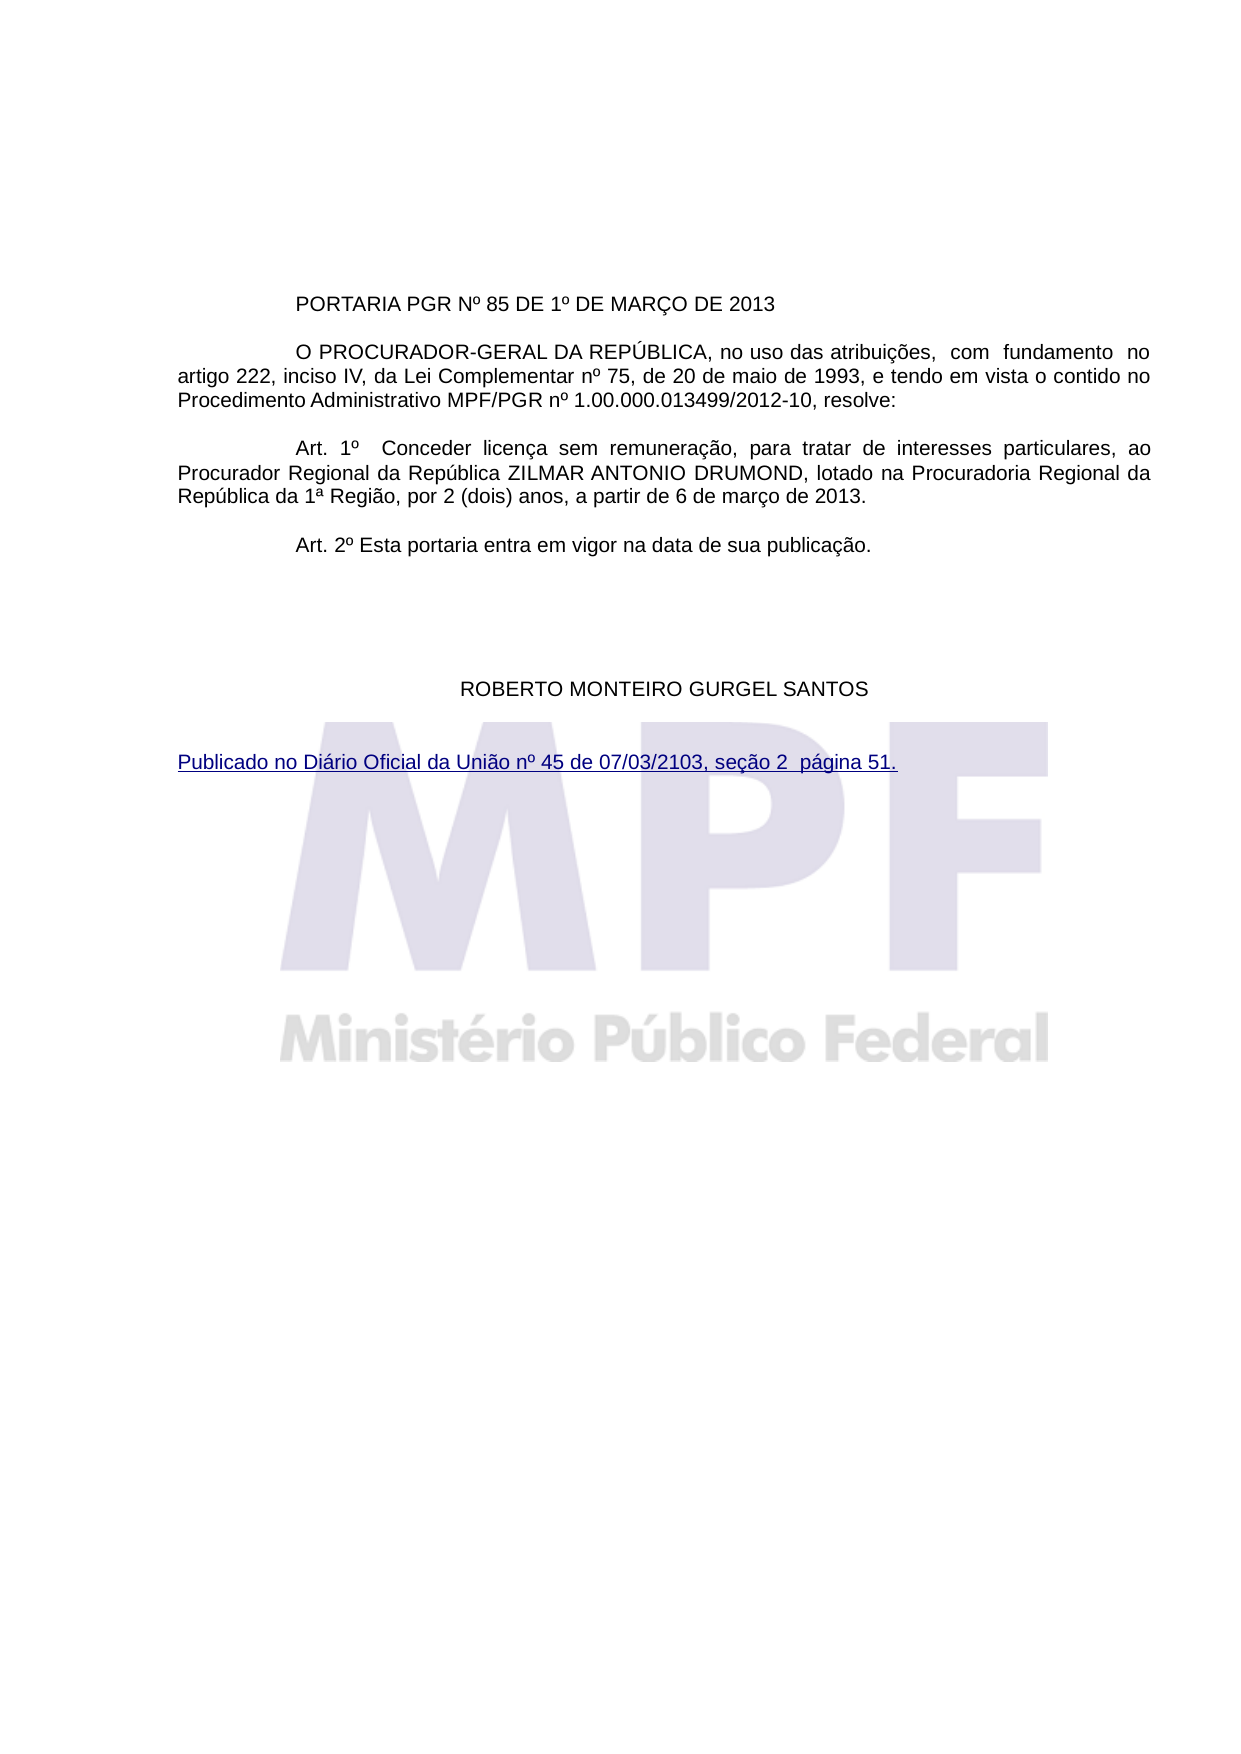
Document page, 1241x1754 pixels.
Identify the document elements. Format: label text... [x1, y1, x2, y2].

picture [280, 722, 1049, 749]
text PORTARIA PGR Nº 85 DE 1º DE MARÇO DE 2013 [177, 292, 1152, 316]
text O PROCURADOR-GERAL DA REPÚBLICA, no uso das atribuições, com fundamento no artigo 222, inciso IV, da Lei Complementar nº 75, de 20 de maio de 1993, e tendo em vista o contido no Procedimento Administrativo MPF/PGR nº 1.00.000.013499/2012-10, resolve: [177, 340, 1152, 412]
picture [280, 774, 1049, 1062]
text Publicado no Diário Oficial da União nº 45 de 07/03/2103, seção 2 página 51. [177, 749, 1240, 774]
text ROBERTO MONTEIRO GURGEL SANTOS [177, 677, 1152, 701]
text Art. 1º Conceder licença sem remuneração, para tratar de interesses particulares, ao Procurador Regional da República ZILMAR ANTONIO DRUMOND, lotado na Procuradoria Regional da República da 1ª Região, por 2 (dois) anos, a partir de 6 de março de 2013. [177, 436, 1152, 508]
text Art. 2º Esta portaria entra em vigor na data de sua publicação. [177, 533, 1152, 557]
